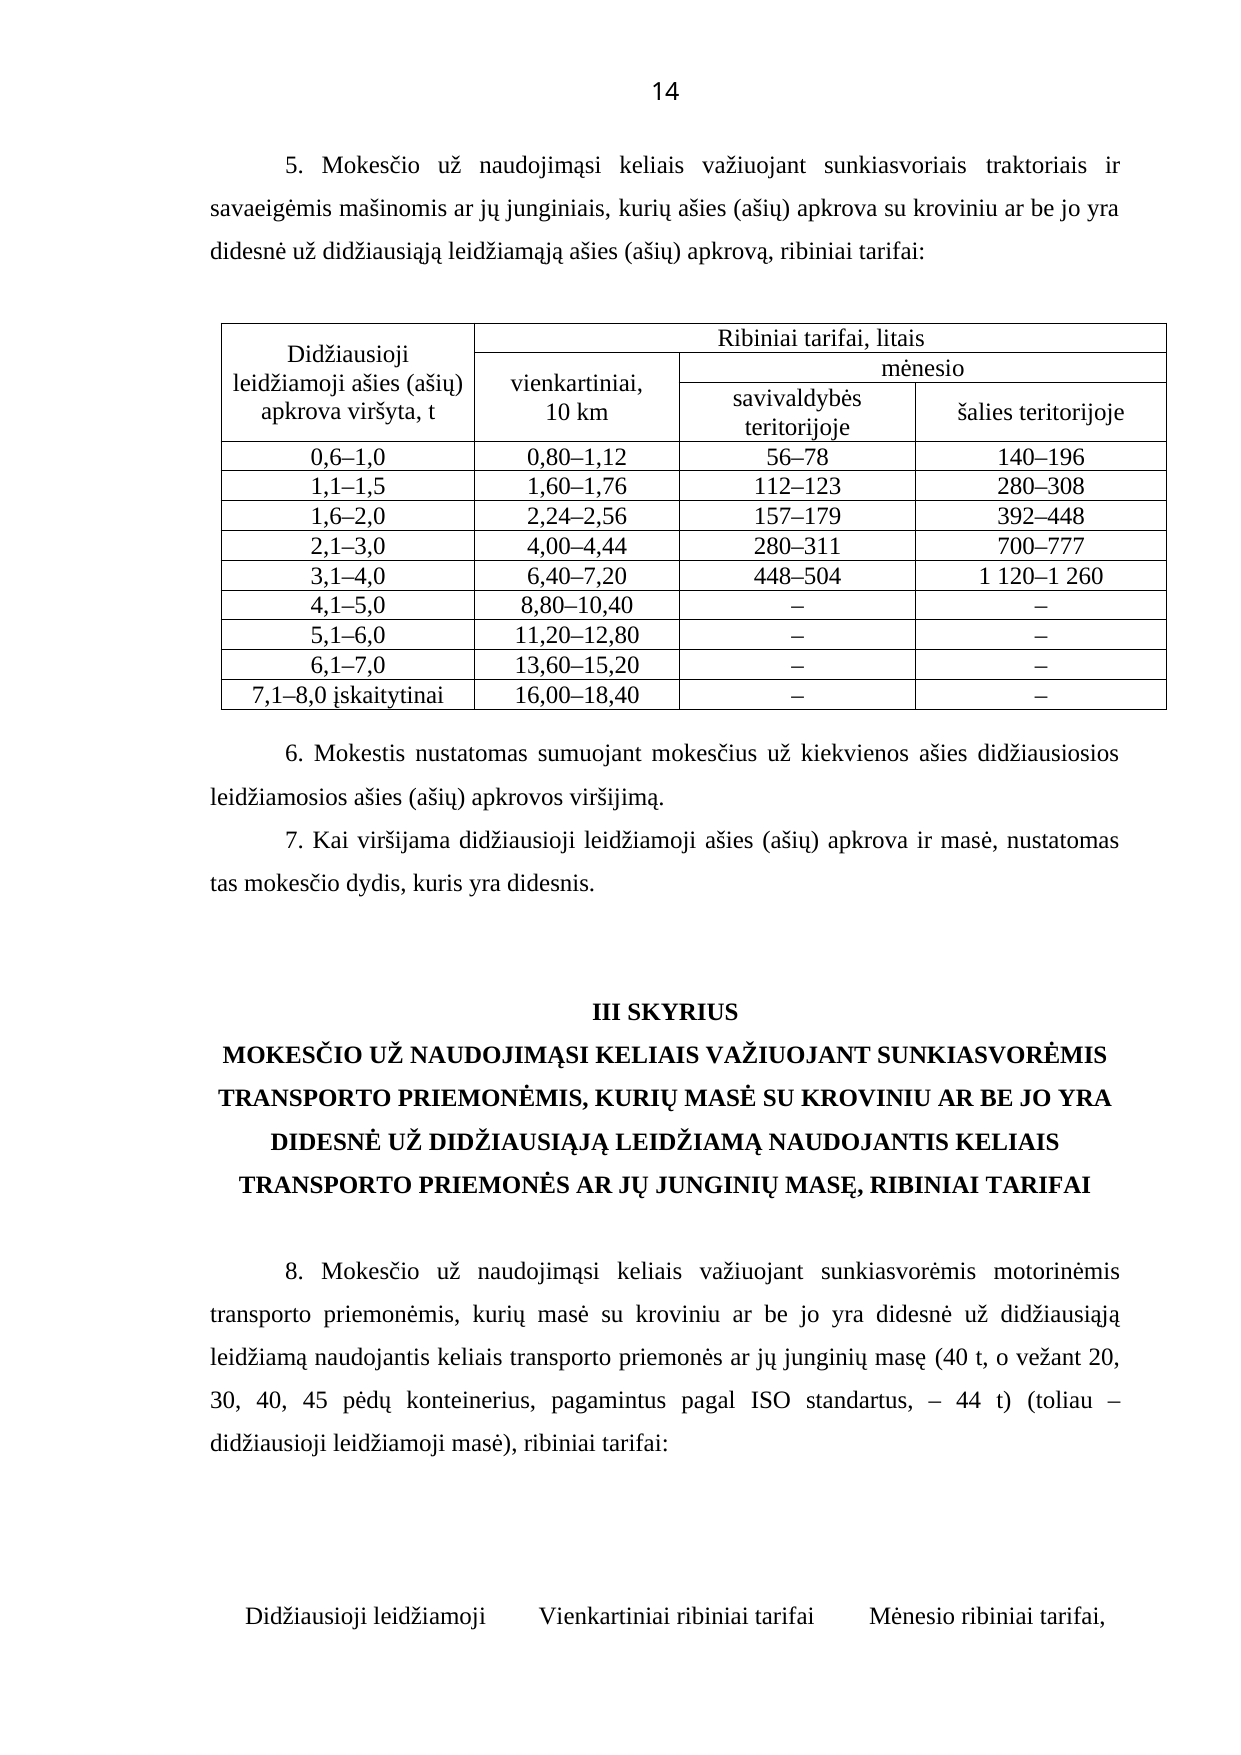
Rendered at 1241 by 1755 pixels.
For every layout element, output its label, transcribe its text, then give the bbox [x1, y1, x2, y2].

table_cell 16,00–18,40 [475, 680, 679, 709]
table_cell mėnesio [680, 353, 1166, 382]
table_cell – [916, 680, 1166, 709]
table_cell 3,1–4,0 [222, 561, 474, 589]
table_cell 2,24–2,56 [475, 501, 679, 530]
text 6. Mokestis nustatomas sumuojant mokesčius už kiekvienos ašies didžiausiosios leidžiamosios ašies (ašių) apkrovos viršijimą. [210, 738, 1120, 810]
table_cell – [680, 591, 915, 619]
table_cell – [680, 650, 915, 679]
table_cell – [680, 680, 915, 709]
text MOKESČIO UŽ NAUDOJIMĄSI KELIAIS VAŽIUOJANT SUNKIASVORĖMIS TRANSPORTO PRIEMONĖMIS, KURIŲ MASĖ SU KROVINIU AR BE JO YRA DIDESNĖ UŽ DIDŽIAUSIĄJĄ LEIDŽIAMĄ NAUDOJANTIS KELIAIS TRANSPORTO PRIEMONĖS AR JŲ JUNGINIŲ MASĘ, RIBINIAI TARIFAI [210, 1040, 1120, 1198]
table_cell 56–78 [680, 442, 915, 470]
table_cell – [916, 650, 1166, 679]
table_cell 392–448 [916, 501, 1166, 530]
table_cell 8,80–10,40 [475, 591, 679, 619]
table_cell 700–777 [916, 531, 1166, 560]
table_cell savivaldybės teritorijoje [680, 383, 915, 441]
table_cell 6,40–7,20 [475, 561, 679, 589]
text 5. Mokesčio už naudojimąsi keliais važiuojant sunkiasvoriais traktoriais ir savaeigėmis mašinomis ar jų junginiais, kurių ašies (ašių) apkrova su kroviniu ar be jo yra didesnė už didžiausiąją leidžiamąją ašies (ašių) apkrovą, ribiniai tarifai: [210, 150, 1120, 265]
table_cell 11,20–12,80 [475, 620, 679, 649]
table_header Ribiniai tarifai, litais [475, 324, 1166, 352]
table_cell 4,00–4,44 [475, 531, 679, 560]
table_header Vienkartiniai ribiniai tarifai [521, 1601, 832, 1630]
table_cell 5,1–6,0 [222, 620, 474, 649]
table_cell 157–179 [680, 501, 915, 530]
table_cell 6,1–7,0 [222, 650, 474, 679]
table_cell 1,60–1,76 [475, 471, 679, 500]
table_cell šalies teritorijoje [916, 383, 1166, 441]
table_cell 1,6–2,0 [222, 501, 474, 530]
table_cell 1,1–1,5 [222, 471, 474, 500]
table_cell – [916, 620, 1166, 649]
table_cell 4,1–5,0 [222, 591, 474, 619]
text 7. Kai viršijama didžiausioji leidžiamoji ašies (ašių) apkrova ir masė, nustatomas tas mokesčio dydis, kuris yra didesnis. [210, 825, 1120, 897]
table_cell 7,1–8,0 įskaitytinai [222, 680, 474, 709]
table_cell 13,60–15,20 [475, 650, 679, 679]
table_header Didžiausioji leidžiamoji [210, 1601, 521, 1630]
table_cell 280–311 [680, 531, 915, 560]
table_cell 448–504 [680, 561, 915, 589]
table_cell – [680, 620, 915, 649]
text 8. Mokesčio už naudojimąsi keliais važiuojant sunkiasvorėmis motorinėmis transporto priemonėmis, kurių masė su kroviniu ar be jo yra didesnė už didžiausiąją leidžiamą naudojantis keliais transporto priemonės ar jų junginių masę (40 t, o vežant 20, 30, 40, 45 pėdų konteinerius, pagamintus pagal ISO standartus, – 44 t) (toliau – didžiausioji leidžiamoji masė), ribiniai tarifai: [210, 1256, 1120, 1457]
table_header Didžiausioji leidžiamoji ašies (ašių) apkrova viršyta, t [222, 324, 474, 441]
table_cell 280–308 [916, 471, 1166, 500]
table_cell 1 120–1 260 [916, 561, 1166, 589]
table_cell 112–123 [680, 471, 915, 500]
table_cell – [916, 591, 1166, 619]
table_cell 0,80–1,12 [475, 442, 679, 470]
table_header Mėnesio ribiniai tarifai, [832, 1601, 1143, 1630]
table_cell vienkartiniai, 10 km [475, 353, 679, 441]
table_cell 140–196 [916, 442, 1166, 470]
table_cell 0,6–1,0 [222, 442, 474, 470]
table_cell 2,1–3,0 [222, 531, 474, 560]
text III SKYRIUS [210, 997, 1120, 1026]
